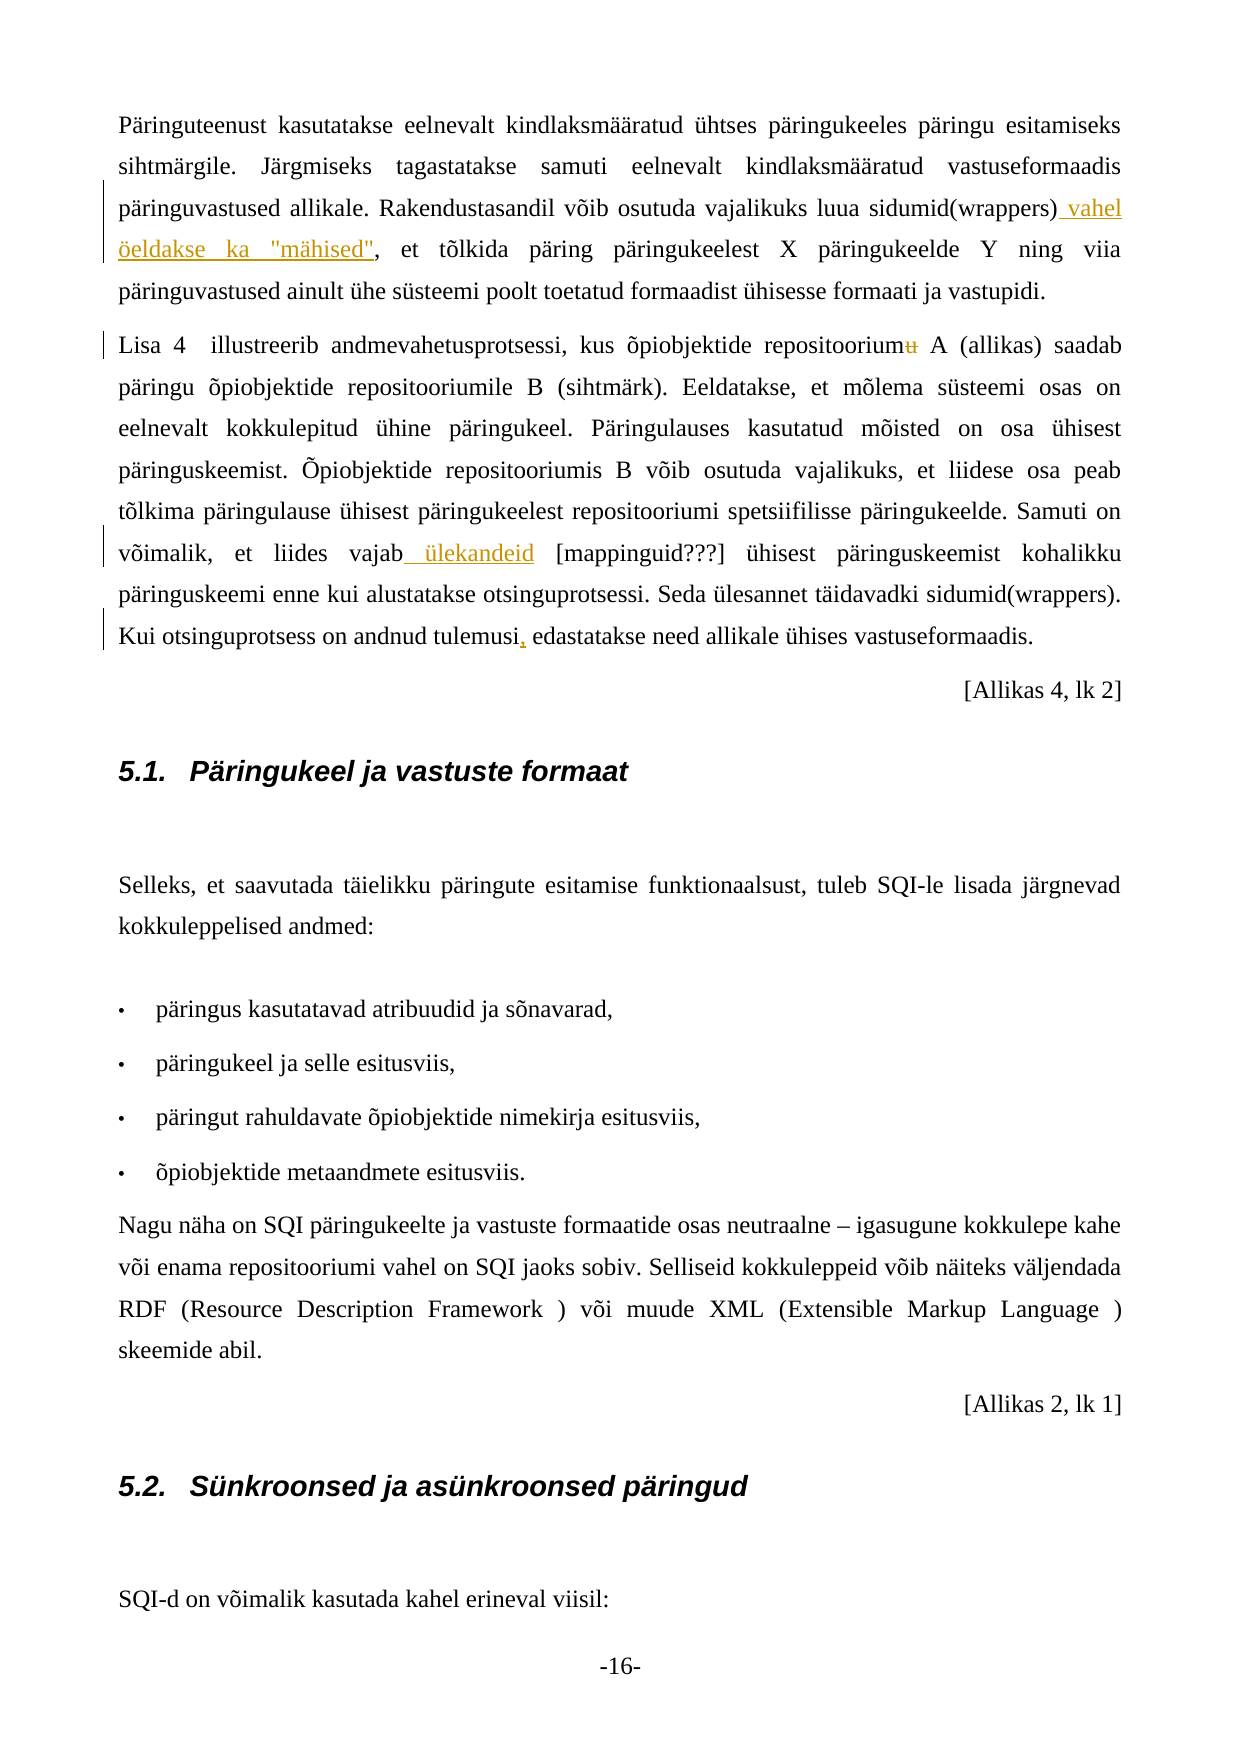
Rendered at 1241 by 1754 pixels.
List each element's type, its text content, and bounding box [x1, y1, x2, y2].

list päringut rahuldavate õpiobjektide nimekirja esitusviis, [118, 1103, 1122, 1131]
list päringukeel ja selle esitusviis, [118, 1049, 1122, 1077]
list õpiobjektide metaandmete esitusviis. [118, 1158, 1122, 1185]
text SQI-d on võimalik kasutada kahel erineval viisil: [118, 1585, 1122, 1613]
list päringus kasutatavad atribuudid ja sõnavarad, [118, 995, 1122, 1023]
subtitle Päringukeel ja vastuste formaat [118, 755, 1122, 788]
subtitle Sünkroonsed ja asünkroonsed päringud [118, 1469, 1122, 1502]
text Selleks, et saavutada täielikku päringute esitamise funktionaalsust, tuleb SQI-le lisada järgnevad kokkuleppelised andmed: [118, 871, 1122, 940]
text Päringuteenust kasutatakse eelnevalt kindlaksmääratud ühtses päringukeeles päringu esitamiseks sihtmärgile. Järgmiseks tagastatakse samuti eelnevalt kindlaksmääratud vastuseformaadis päringuvastused allikale. Rakendustasandil võib osutuda vajalikuks luua sidumid(wrappers) vahel öeldakse ka "mähised", et tõlkida päring päringukeelest X päringukeelde Y ning viia päringuvastused ainult ühe süsteemi poolt toetatud formaadist ühisesse formaati ja vastupidi. [118, 111, 1122, 305]
text [Allikas 4, lk 2] [118, 676, 1122, 704]
text [Allikas 2, lk 1] [118, 1390, 1122, 1418]
text Lisa 4 illustreerib andmevahetusprotsessi, kus õpiobjektide repositoorium A (allikas) saadab päringu õpiobjektide repositooriumile B (sihtmärk). Eeldatakse, et mõlema süsteemi osas on eelnevalt kokkulepitud ühine päringukeel. Päringulauses kasutatud mõisted on osa ühisest päringuskeemist. Õpiobjektide repositooriumis B võib osutuda vajalikuks, et liidese osa peab tõlkima päringulause ühisest päringukeelest repositooriumi spetsiifilisse päringukeelde. Samuti on võimalik, et liides vajab ülekandeid [mappinguid???] ühisest päringuskeemist kohalikku päringuskeemi enne kui alustatakse otsinguprotsessi. Seda ülesannet täidavadki sidumid(wrappers). Kui otsinguprotsess on andnud tulemusi, edastatakse need allikale ühises vastuseformaadis. [118, 331, 1122, 650]
text Nagu näha on SQI päringukeelte ja vastuste formaatide osas neutraalne – igasugune kokkulepe kahe või enama repositooriumi vahel on SQI jaoks sobiv. Selliseid kokkuleppeid võib näiteks väljendada RDF (Resource Description Framework ) või muude XML (Extensible Markup Language ) skeemide abil. [118, 1212, 1122, 1364]
